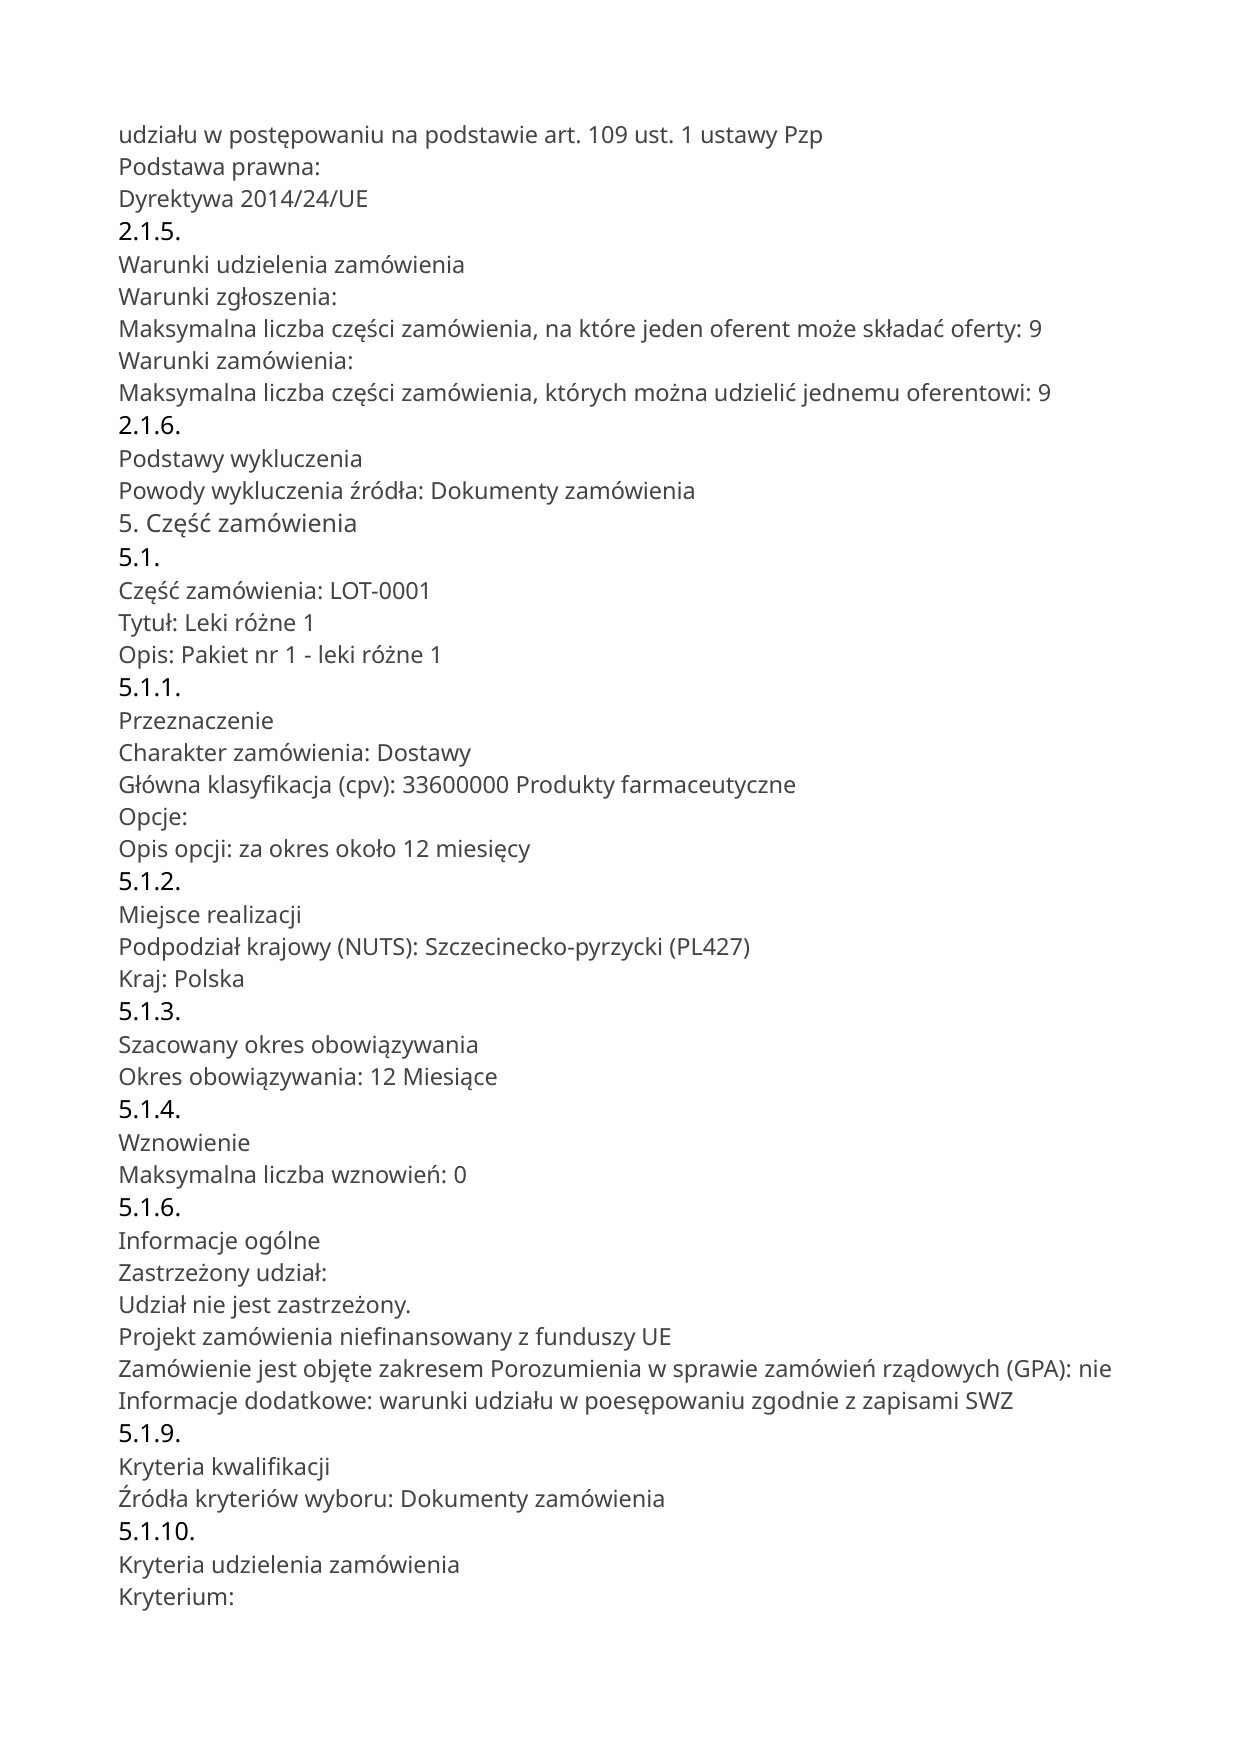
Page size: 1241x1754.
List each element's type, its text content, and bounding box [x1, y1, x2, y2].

text Kryterium: [118, 1580, 1122, 1612]
text Warunki zgłoszenia: [118, 280, 1122, 312]
text 5.1.1. [118, 670, 1122, 704]
text Warunki zamówienia: [118, 344, 1122, 376]
text Przeznaczenie [118, 704, 1122, 736]
text 2.1.5. [118, 214, 1122, 248]
text Część zamówienia: LOT-0001 [118, 574, 1122, 606]
text 5.1. [118, 540, 1122, 574]
text Warunki udzielenia zamówienia [118, 248, 1122, 280]
text 5.1.9. [118, 1416, 1122, 1450]
text Zamówienie jest objęte zakresem Porozumienia w sprawie zamówień rządowych (GPA): nie [118, 1352, 1122, 1384]
text 5.1.6. [118, 1190, 1122, 1224]
text Źródła kryteriów wyboru: Dokumenty zamówienia [118, 1482, 1122, 1514]
text Kraj: Polska [118, 962, 1122, 994]
text Zastrzeżony udział: [118, 1256, 1122, 1288]
text 5.1.10. [118, 1514, 1122, 1548]
text Główna klasyfikacja (cpv): 33600000 Produkty farmaceutyczne [118, 768, 1122, 800]
text Podstawy wykluczenia [118, 442, 1122, 474]
text Maksymalna liczba wznowień: 0 [118, 1158, 1122, 1190]
text Podstawa prawna: [118, 150, 1122, 182]
text Projekt zamówienia niefinansowany z funduszy UE [118, 1320, 1122, 1352]
text Udział nie jest zastrzeżony. [118, 1288, 1122, 1320]
text Kryteria kwalifikacji [118, 1450, 1122, 1482]
text Opcje: [118, 800, 1122, 832]
text 5.1.3. [118, 994, 1122, 1028]
text Szacowany okres obowiązywania [118, 1028, 1122, 1060]
text Kryteria udzielenia zamówienia [118, 1548, 1122, 1580]
text 5.1.2. [118, 864, 1122, 898]
text Powody wykluczenia źródła: Dokumenty zamówienia [118, 474, 1122, 506]
text 5.1.4. [118, 1092, 1122, 1126]
text Informacje dodatkowe: warunki udziału w poesępowaniu zgodnie z zapisami SWZ [118, 1384, 1122, 1416]
text Podpodział krajowy (NUTS): Szczecinecko-pyrzycki (PL427) [118, 930, 1122, 962]
text Opis opcji: za okres około 12 miesięcy [118, 832, 1122, 864]
text Tytuł: Leki różne 1 [118, 606, 1122, 638]
text Okres obowiązywania: 12 Miesiące [118, 1060, 1122, 1092]
text Wznowienie [118, 1126, 1122, 1158]
text Charakter zamówienia: Dostawy [118, 736, 1122, 768]
text Miejsce realizacji [118, 898, 1122, 930]
text Maksymalna liczba części zamówienia, na które jeden oferent może składać oferty: 9 [118, 312, 1122, 344]
text udziału w postępowaniu na podstawie art. 109 ust. 1 ustawy Pzp [118, 118, 1122, 150]
text 2.1.6. [118, 408, 1122, 442]
text 5. Część zamówienia [118, 506, 1122, 540]
text Maksymalna liczba części zamówienia, których można udzielić jednemu oferentowi: 9 [118, 376, 1122, 408]
text Dyrektywa 2014/24/UE [118, 182, 1122, 214]
text Opis: Pakiet nr 1 - leki różne 1 [118, 638, 1122, 670]
text Informacje ogólne [118, 1224, 1122, 1256]
